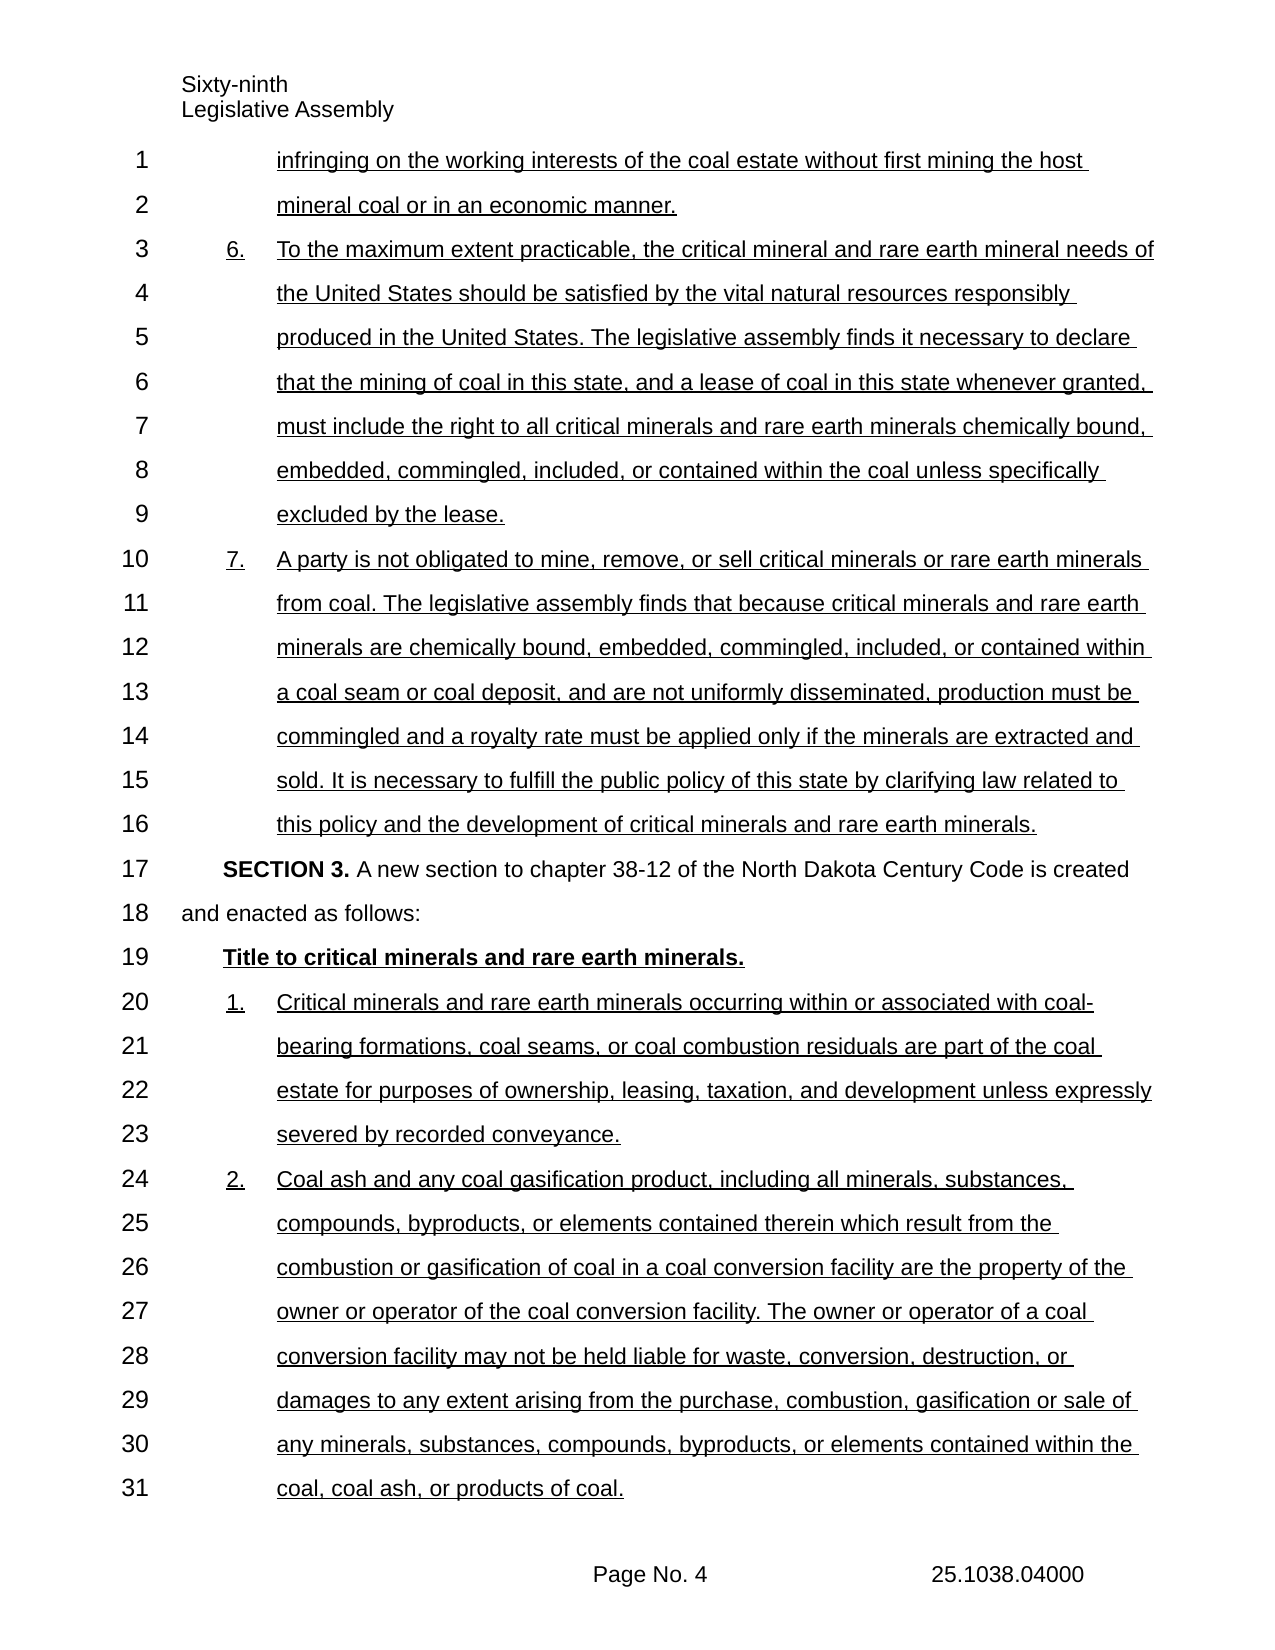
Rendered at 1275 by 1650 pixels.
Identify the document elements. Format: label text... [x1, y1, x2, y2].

text infringing on the working interests of the coal estate without first mining the host mineral coal or in an economic manner. [181, 133, 1154, 222]
subtitle Title to critical minerals and rare earth minerals. [181, 930, 1154, 974]
text 1. Critical minerals and rare earth minerals occurring within or associated with coal-bearing formations, coal seams, or coal combustion residuals are part of the coal estate for purposes of ownership, leasing, taxation, and development unless expressly severed by recorded conveyance. [181, 974, 1154, 1152]
text SECTION 3. A new section to chapter 38‑12 of the North Dakota Century Code is created and enacted as follows: [181, 842, 1154, 930]
text 7. A party is not obligated to mine, remove, or sell critical minerals or rare earth minerals from coal. The legislative assembly finds that because critical minerals and rare earth minerals are chemically bound, embedded, commingled, included, or contained within a coal seam or coal deposit, and are not uniformly disseminated, production must be commingled and a royalty rate must be applied only if the minerals are extracted and sold. It is necessary to fulfill the public policy of this state by clarifying law related to this policy and the development of critical minerals and rare earth minerals. [181, 532, 1154, 842]
text 2. Coal ash and any coal gasification product, including all minerals, substances, compounds, byproducts, or elements contained therein which result from the combustion or gasification of coal in a coal conversion facility are the property of the owner or operator of the coal conversion facility. The owner or operator of a coal conversion facility may not be held liable for waste, conversion, destruction, or damages to any extent arising from the purchase, combustion, gasification or sale of any minerals, substances, compounds, byproducts, or elements contained within the coal, coal ash, or products of coal. [181, 1152, 1154, 1506]
text 6. To the maximum extent practicable, the critical mineral and rare earth mineral needs of the United States should be satisfied by the vital natural resources responsibly produced in the United States. The legislative assembly finds it necessary to declare that the mining of coal in this state, and a lease of coal in this state whenever granted, must include the right to all critical minerals and rare earth minerals chemically bound, embedded, commingled, included, or contained within the coal unless specifically excluded by the lease. [181, 222, 1154, 532]
